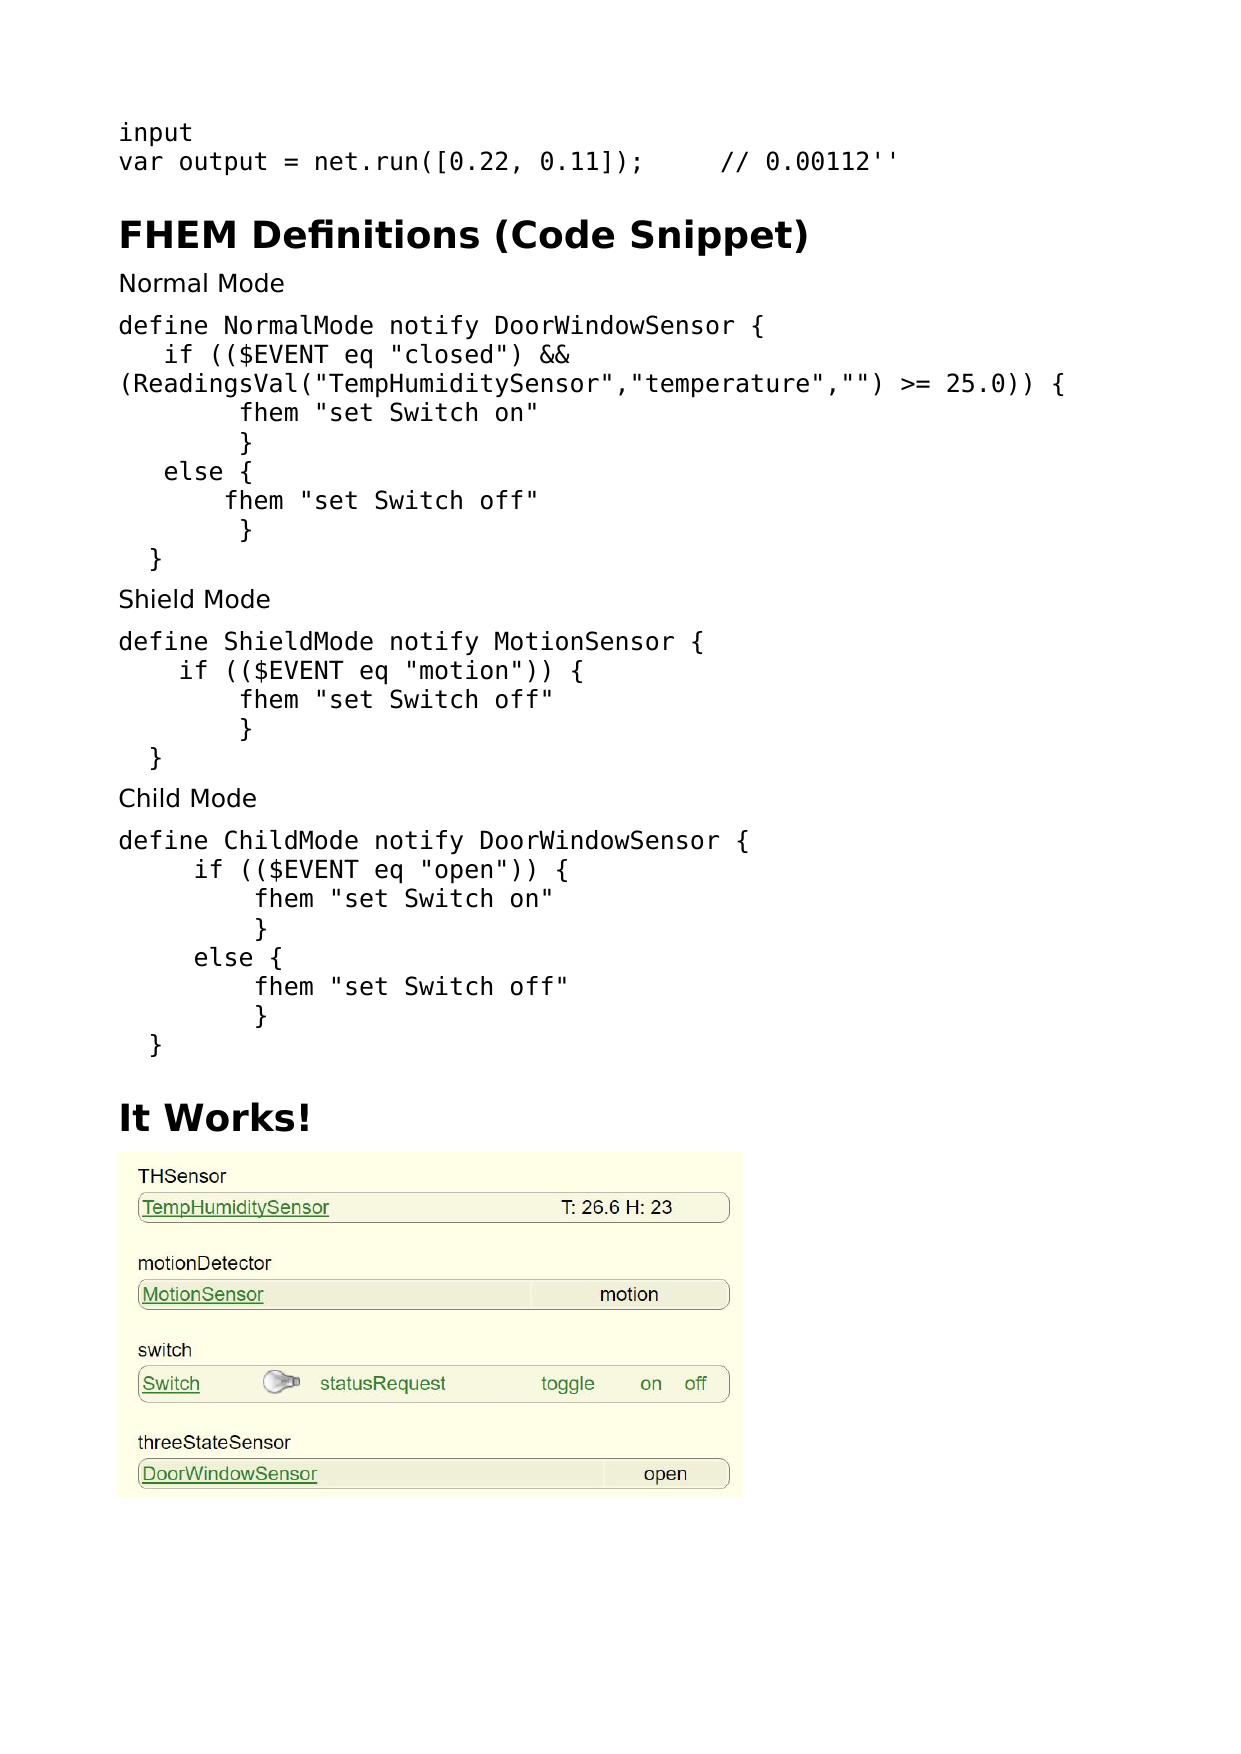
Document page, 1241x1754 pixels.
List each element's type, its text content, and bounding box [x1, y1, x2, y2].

subtitle It Works! [118, 1096, 1122, 1140]
picture [118, 1152, 744, 1498]
text Normal Mode [118, 269, 1122, 298]
text Shield Mode [118, 585, 1122, 614]
text input var output = net.run([0.22, 0.11]); // 0.00112'' [118, 118, 1122, 176]
subtitle FHEM Definitions (Code Snippet) [118, 213, 1122, 257]
text define NormalMode notify DoorWindowSensor { if (($EVENT eq "closed") && (ReadingsVal("TempHumiditySensor","temperature","") >= 25.0)) { fhem "set Switch on" } else { fhem "set Switch off" } } [118, 311, 1122, 573]
text define ChildMode notify DoorWindowSensor { if (($EVENT eq "open")) { fhem "set Switch on" } else { fhem "set Switch off" } } [118, 826, 1122, 1059]
text Child Mode [118, 784, 1122, 814]
text define ShieldMode notify MotionSensor { if (($EVENT eq "motion")) { fhem "set Switch off" } } [118, 627, 1122, 773]
